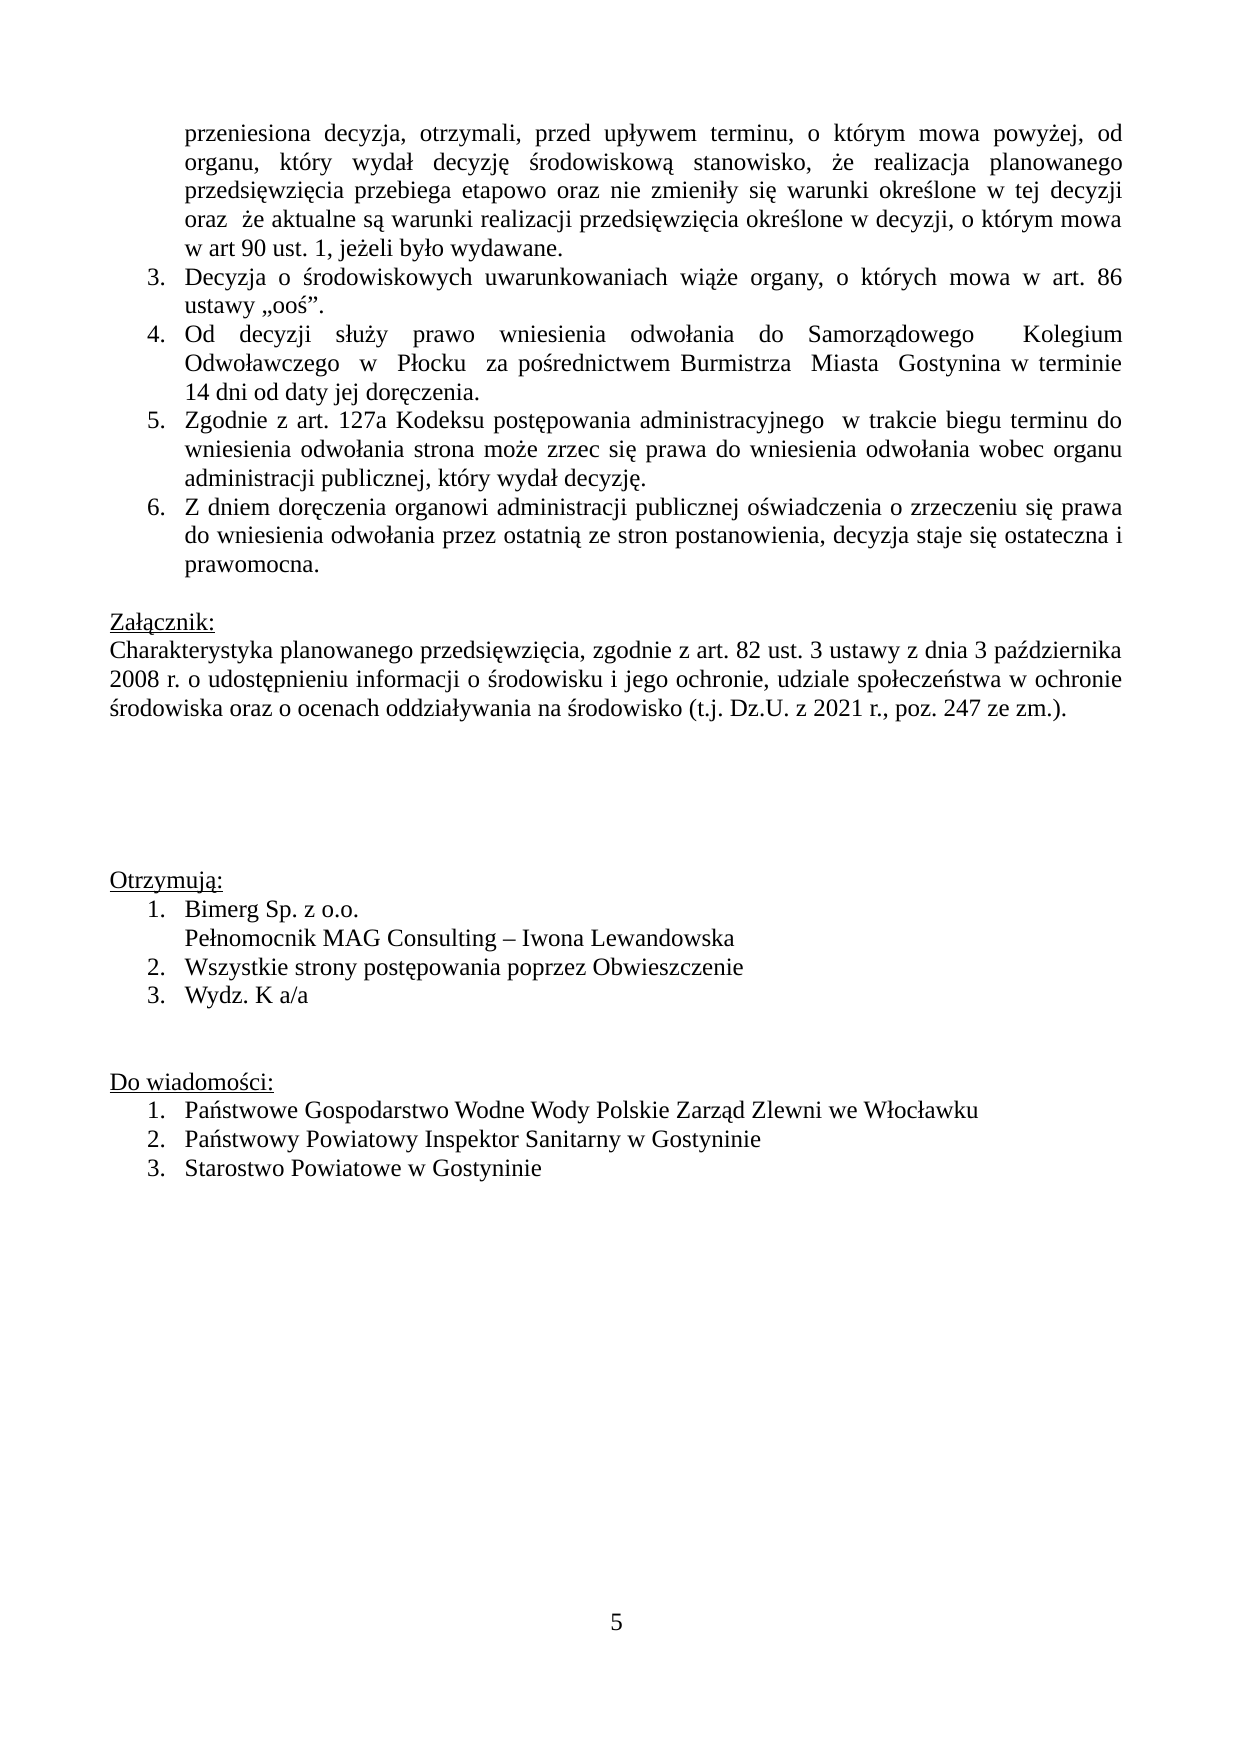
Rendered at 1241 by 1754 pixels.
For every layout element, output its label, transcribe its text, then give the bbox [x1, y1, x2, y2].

list Zgodnie z art. 127a Kodeksu postępowania administracyjnego w trakcie biegu terminu do wniesienia odwołania strona może zrzec się prawa do wniesienia odwołania wobec organu administracji publicznej, który wydał decyzję. [147, 406, 1123, 492]
list Państwowy Powiatowy Inspektor Sanitarny w Gostyninie [147, 1124, 1123, 1153]
list Z dniem doręczenia organowi administracji publicznej oświadczenia o zrzeczeniu się prawa do wniesienia odwołania przez ostatnią ze stron postanowienia, decyzja staje się ostateczna i prawomocna. [147, 492, 1123, 578]
text Charakterystyka planowanego przedsięwzięcia, zgodnie z art. 82 ust. 3 ustawy z dnia 3 października 2008 r. o udostępnieniu informacji o środowisku i jego ochronie, udziale społeczeństwa w ochronie środowiska oraz o ocenach oddziaływania na środowisko (t.j. Dz.U. z 2021 r., poz. 247 ze zm.). [109, 636, 1123, 722]
list Decyzja o środowiskowych uwarunkowaniach wiąże organy, o których mowa w art. 86 ustawy „ooś”. [147, 262, 1123, 319]
text Do wiadomości: [109, 1067, 1123, 1096]
list Wydz. K a/a [147, 981, 1123, 1009]
list przeniesiona decyzja, otrzymali, przed upływem terminu, o którym mowa powyżej, od organu, który wydał decyzję środowiskową stanowisko, że realizacja planowanego przedsięwzięcia przebiega etapowo oraz nie zmieniły się warunki określone w tej decyzji oraz że aktualne są warunki realizacji przedsięwzięcia określone w decyzji, o którym mowa w art 90 ust. 1, jeżeli było wydawane. [147, 118, 1123, 262]
list Państwowe Gospodarstwo Wodne Wody Polskie Zarząd Zlewni we Włocławku [147, 1096, 1123, 1124]
list Pełnomocnik MAG Consulting – Iwona Lewandowska [147, 923, 1123, 952]
text Załącznik: [109, 607, 1123, 636]
list Od decyzji służy prawo wniesienia odwołania do Samorządowego Kolegium Odwoławczego w Płocku za pośrednictwem Burmistrza Miasta Gostynina w terminie 14 dni od daty jej doręczenia. [147, 319, 1123, 406]
list Bimerg Sp. z o.o. [147, 894, 1123, 923]
text Otrzymują: [109, 866, 1123, 894]
list Starostwo Powiatowe w Gostyninie [147, 1153, 1123, 1182]
list Wszystkie strony postępowania poprzez Obwieszczenie [147, 952, 1123, 981]
